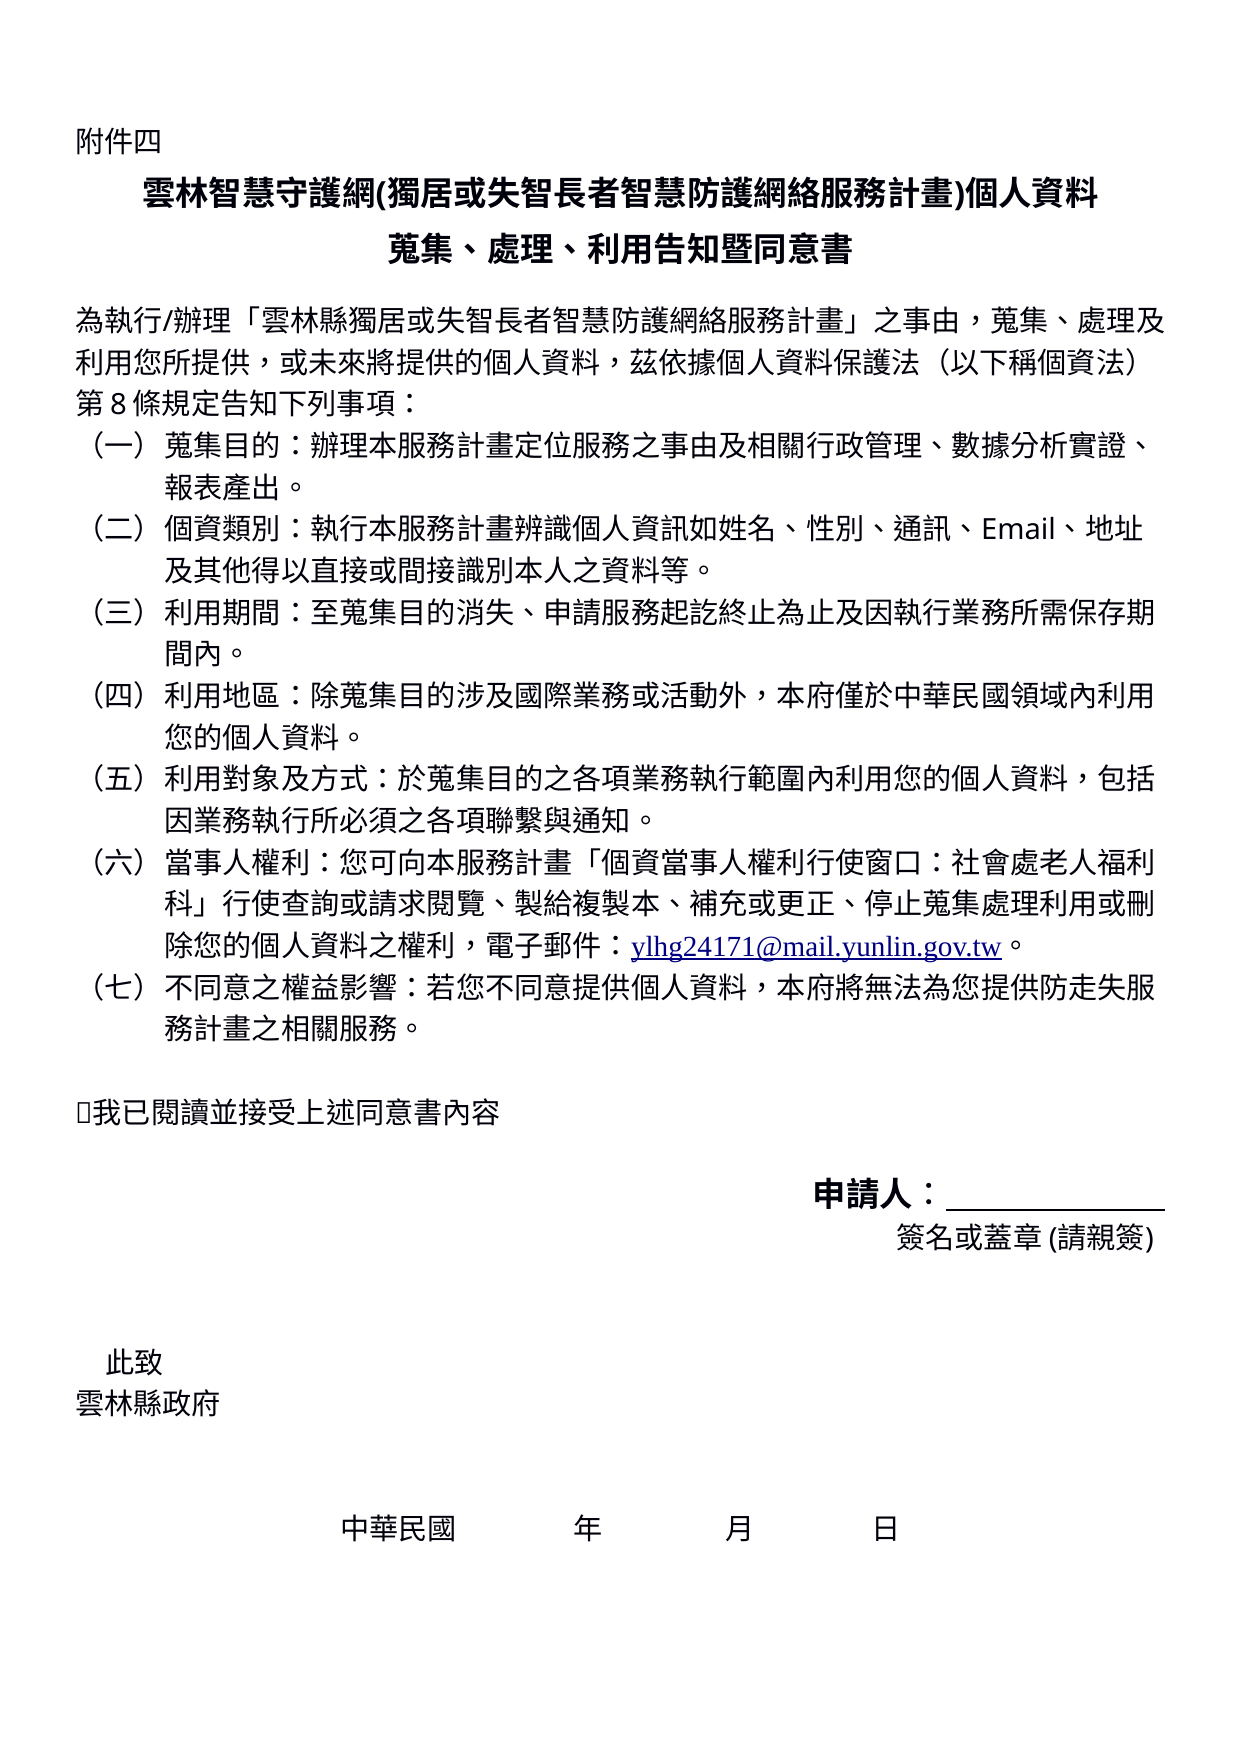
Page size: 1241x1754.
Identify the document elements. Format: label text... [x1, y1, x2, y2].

text 申請人： [75, 1173, 1165, 1215]
text 為執行/辦理「雲林縣獨居或失智長者智慧防護網絡服務計畫」之事由，蒐集、處理及利用您所提供，或未來將提供的個人資料，茲依據個人資料保護法（以下稱個資法）第8條規定告知下列事項： [75, 298, 1165, 423]
text 附件四 [75, 118, 1165, 161]
list 利用期間：至蒐集目的消失、申請服務起訖終止為止及因執行業務所需保存期間內。 [75, 590, 1165, 673]
list 利用地區：除蒐集目的涉及國際業務或活動外，本府僅於中華民國領域內利用您的個人資料。 [75, 673, 1165, 756]
list 蒐集目的：辦理本服務計畫定位服務之事由及相關行政管理、數據分析實證、報表產出。 [75, 423, 1165, 506]
list 不同意之權益影響：若您不同意提供個人資料，本府將無法為您提供防走失服務計畫之相關服務。 [75, 965, 1165, 1048]
list 利用對象及方式：於蒐集目的之各項業務執行範圍內利用您的個人資料，包括因業務執行所必須之各項聯繫與通知。 [75, 756, 1165, 840]
text 中華民國 年 月 日 [75, 1506, 1165, 1548]
text 雲林智慧守護網(獨居或失智長者智慧防護網絡服務計畫)個人資料 [75, 161, 1165, 217]
list 個資類別：執行本服務計畫辨識個人資訊如姓名、性別、通訊、Email、地址及其他得以直接或間接識別本人之資料等。 [75, 506, 1165, 590]
text 雲林縣政府 [75, 1381, 1165, 1423]
text 此致 [75, 1340, 1165, 1381]
text 我已閱讀並接受上述同意書內容 [75, 1090, 1165, 1131]
text 簽名或蓋章 (請親簽) [75, 1215, 1153, 1256]
text 蒐集、處理、利用告知暨同意書 [75, 217, 1165, 273]
list 當事人權利：您可向本服務計畫「個資當事人權利行使窗口：社會處老人福利科」行使查詢或請求閱覽、製給複製本、補充或更正、停止蒐集處理利用或刪除您的個人資料之權利，電子郵件：ylhg24171@mail.yunlin.gov.tw。 [75, 840, 1165, 965]
